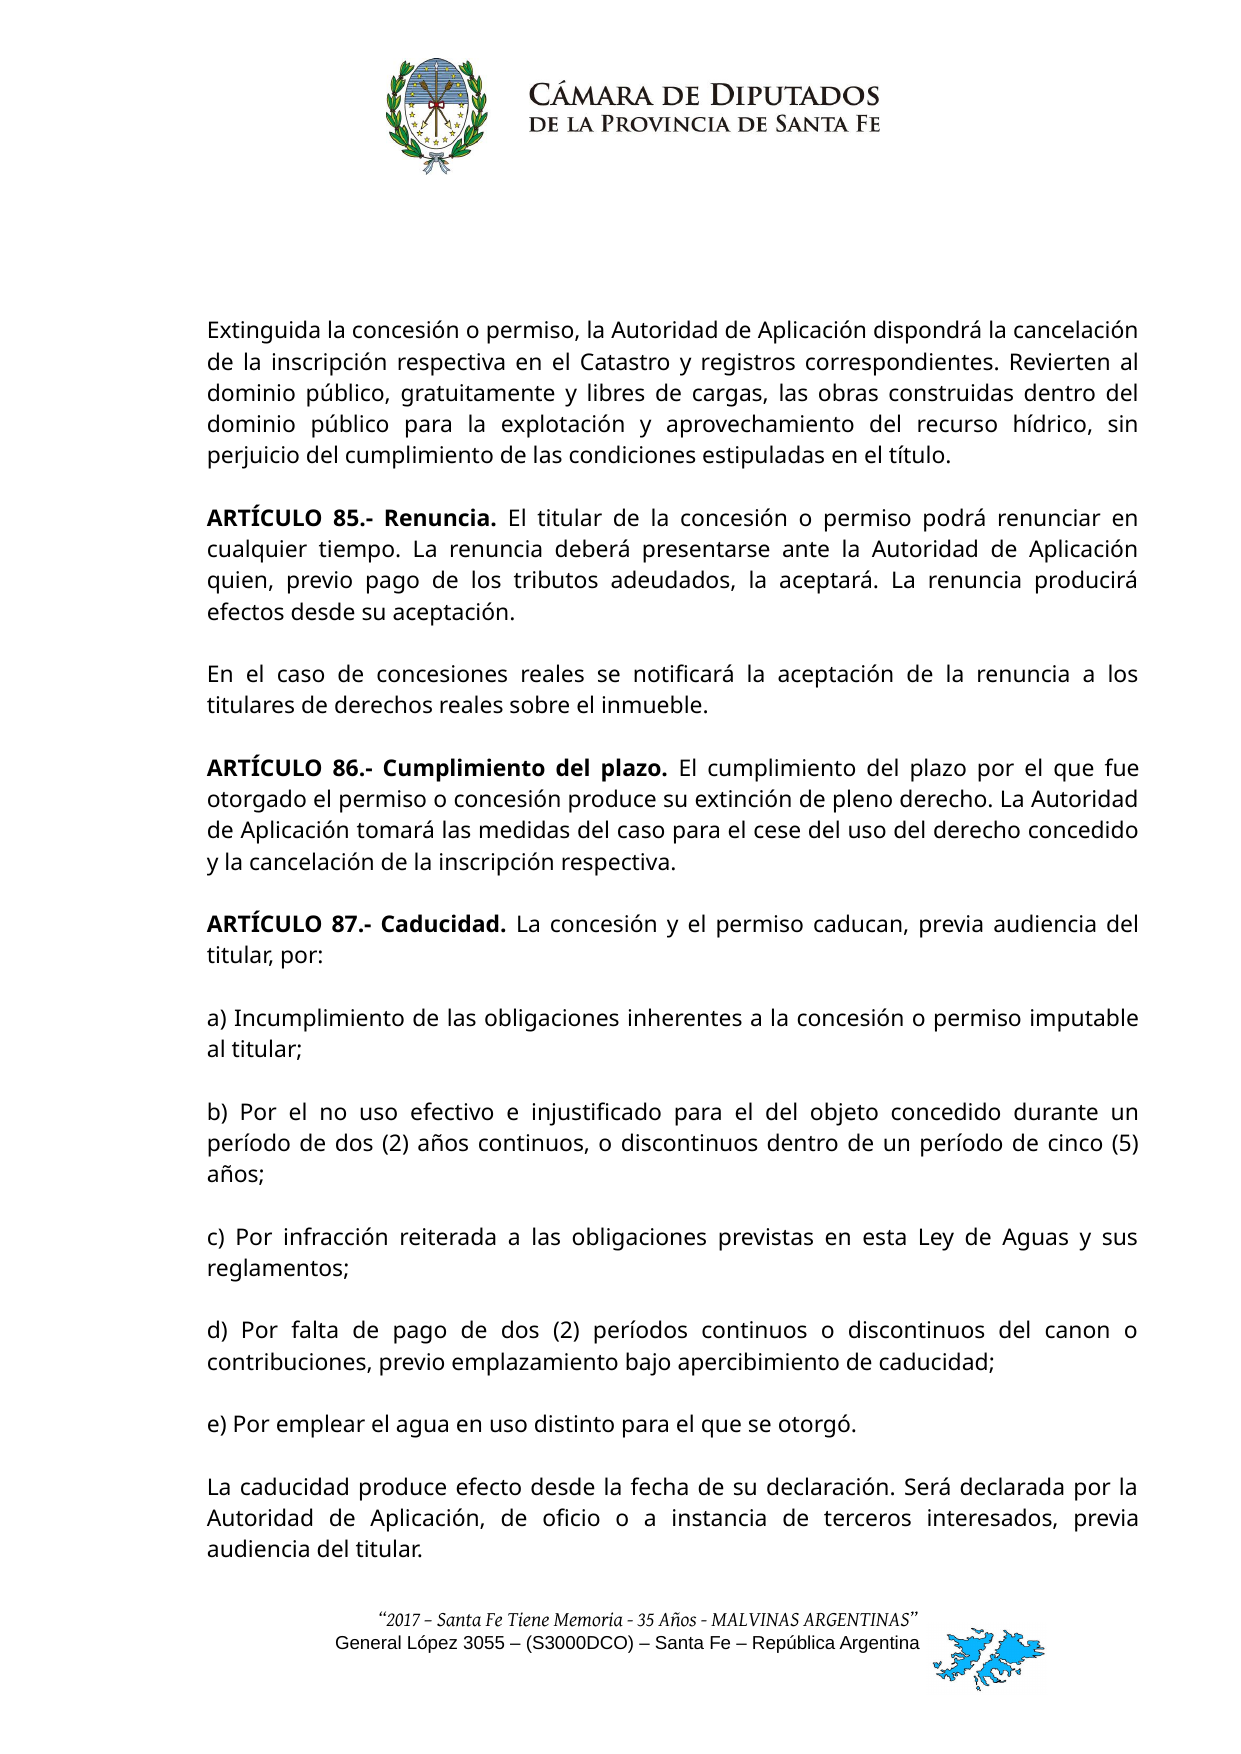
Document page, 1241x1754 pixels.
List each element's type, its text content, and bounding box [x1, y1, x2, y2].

picture [926, 1622, 1048, 1695]
text b) Por el no uso efectivo e injustificado para el del objeto concedido durante un período de dos (2) años continuos, o discontinuos dentro de un período de cinco (5) años; [207, 1095, 1140, 1189]
picture [386, 58, 880, 179]
text En el caso de concesiones reales se notificará la aceptación de la renuncia a los titulares de derechos reales sobre el inmueble. [207, 658, 1140, 720]
text Extinguida la concesión o permiso, la Autoridad de Aplicación dispondrá la cancelación de la inscripción respectiva en el Catastro y registros correspondientes. Revierten al dominio público, gratuitamente y libres de cargas, las obras construidas dentro del dominio público para la explotación y aprovechamiento del recurso hídrico, sin perjuicio del cumplimiento de las condiciones estipuladas en el título. [207, 314, 1140, 470]
text ARTÍCULO 85.- Renuncia. El titular de la concesión o permiso podrá renunciar en cualquier tiempo. La renuncia deberá presentarse ante la Autoridad de Aplicación quien, previo pago de los tributos adeudados, la aceptará. La renuncia producirá efectos desde su aceptación. [207, 502, 1140, 627]
text c) Por infracción reiterada a las obligaciones previstas en esta Ley de Aguas y sus reglamentos; [207, 1220, 1140, 1283]
text ARTÍCULO 87.- Caducidad. La concesión y el permiso caducan, previa audiencia del titular, por: [207, 908, 1140, 970]
text e) Por emplear el agua en uso distinto para el que se otorgó. [207, 1408, 1140, 1439]
text ARTÍCULO 86.- Cumplimiento del plazo. El cumplimiento del plazo por el que fue otorgado el permiso o concesión produce su extinción de pleno derecho. La Autoridad de Aplicación tomará las medidas del caso para el cese del uso del derecho concedido y la cancelación de la inscripción respectiva. [207, 752, 1140, 877]
text a) Incumplimiento de las obligaciones inherentes a la concesión o permiso imputable al titular; [207, 1002, 1140, 1064]
text d) Por falta de pago de dos (2) períodos continuos o discontinuos del canon o contribuciones, previo emplazamiento bajo apercibimiento de caducidad; [207, 1314, 1140, 1377]
text La caducidad produce efecto desde la fecha de su declaración. Será declarada por la Autoridad de Aplicación, de oficio o a instancia de terceros interesados, previa audiencia del titular. [207, 1470, 1140, 1564]
